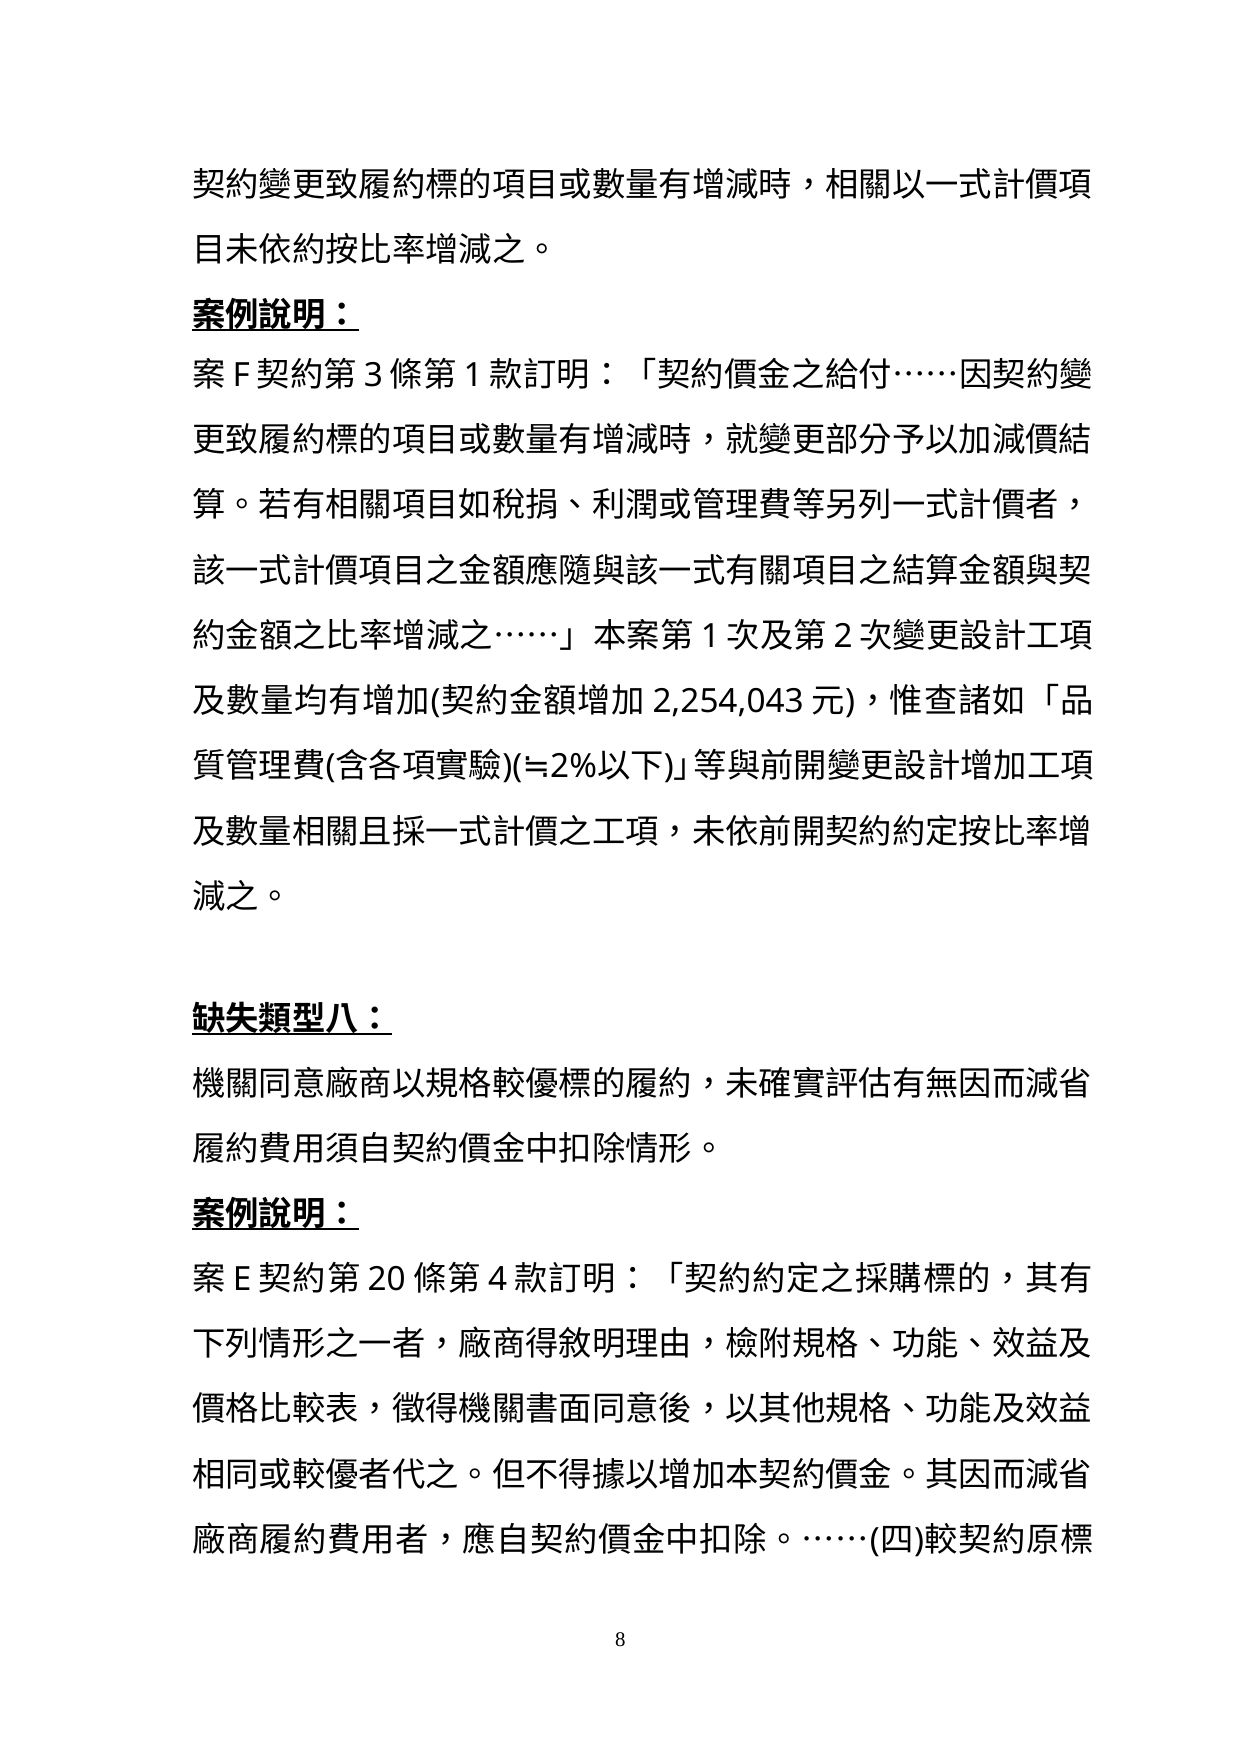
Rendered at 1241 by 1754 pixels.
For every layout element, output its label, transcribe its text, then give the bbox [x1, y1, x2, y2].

subtitle 案例說明： [192, 1187, 1093, 1235]
subtitle 案F契約第3條第1款訂明：「契約價金之給付……因契約變更致履約標的項目或數量有增減時，就變更部分予以加減價結算。若有相關項目如稅捐、利潤或管理費等另列一式計價者，該一式計價項目之金額應隨與該一式有關項目之結算金額與契約金額之比率增減之……」本案第1次及第2次變更設計工項及數量均有增加(契約金額增加2,254,043元)，惟查諸如「品質管理費(含各項實驗)(≒2%以下)」等與前開變更設計增加工項及數量相關且採一式計價之工項，未依前開契約約定按比率增減之。 [192, 348, 1093, 918]
subtitle 契約變更致履約標的項目或數量有增減時，相關以一式計價項目未依約按比率增減之。 [192, 157, 1093, 271]
subtitle 案例說明： [192, 288, 1093, 336]
subtitle 案E契約第20條第4款訂明：「契約約定之採購標的，其有下列情形之一者，廠商得敘明理由，檢附規格、功能、效益及價格比較表，徵得機關書面同意後，以其他規格、功能及效益相同或較優者代之。但不得據以增加本契約價金。其因而減省廠商履約費用者，應自契約價金中扣除。……(四)較契約原標 [192, 1252, 1093, 1561]
subtitle 機關同意廠商以規格較優標的履約，未確實評估有無因而減省履約費用須自契約價金中扣除情形。 [192, 1056, 1093, 1170]
subtitle 缺失類型八： [192, 991, 1093, 1039]
